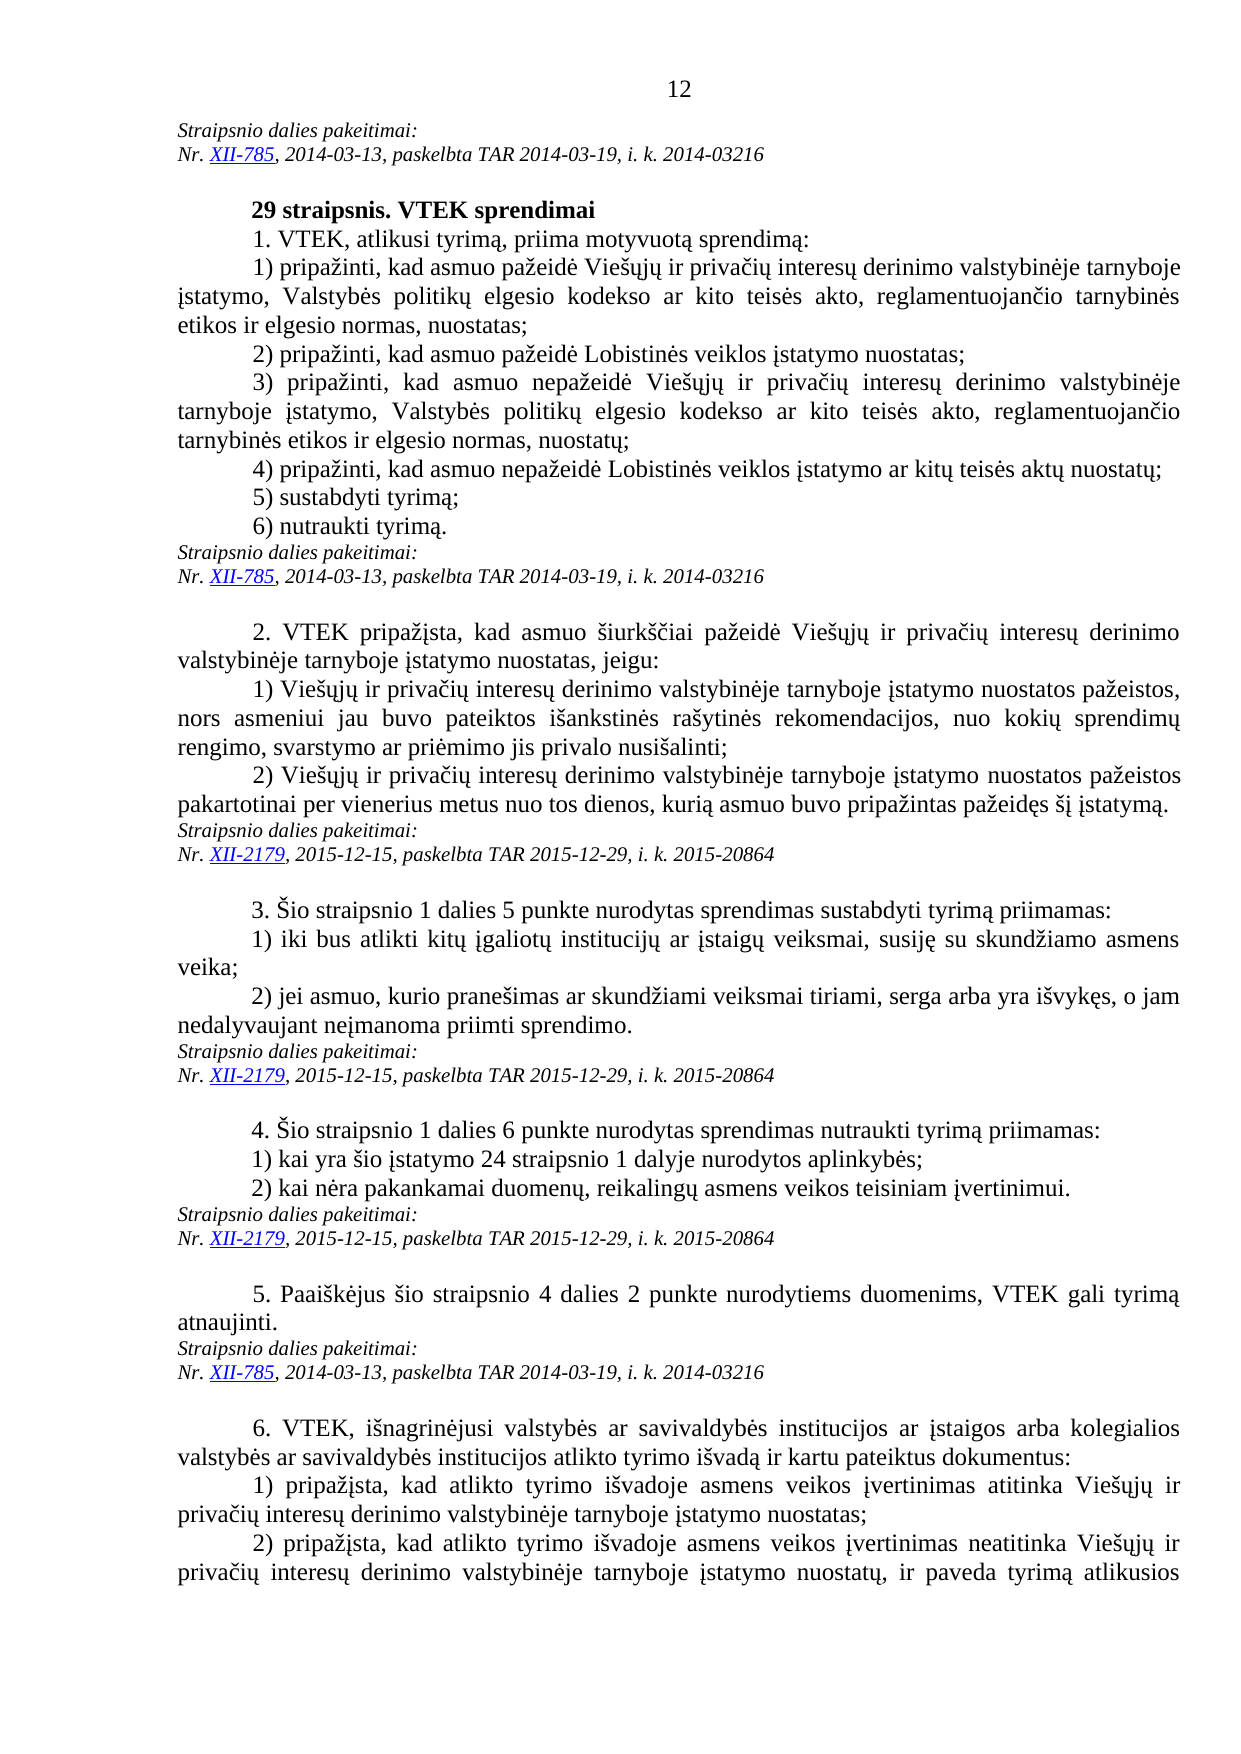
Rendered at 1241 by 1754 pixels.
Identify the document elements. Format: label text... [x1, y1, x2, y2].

text 2) pripažįsta, kad atlikto tyrimo išvadoje asmens veikos įvertinimas neatitinka Viešųjų ir privačių interesų derinimo valstybinėje tarnyboje įstatymo nuostatų, ir paveda tyrimą atlikusios [177, 1528, 1181, 1586]
text 3) pripažinti, kad asmuo nepažeidė Viešųjų ir privačių interesų derinimo valstybinėje tarnyboje įstatymo, Valstybės politikų elgesio kodekso ar kito teisės akto, reglamentuojančio tarnybinės etikos ir elgesio normas, nuostatų; [177, 367, 1181, 454]
text Straipsnio dalies pakeitimai: [177, 118, 1181, 142]
text 5. Paaiškėjus šio straipsnio 4 dalies 2 punkte nurodytiems duomenims, VTEK gali tyrimą atnaujinti. [177, 1279, 1181, 1336]
text 1. VTEK, atlikusi tyrimą, priima motyvuotą sprendimą: [177, 224, 1181, 252]
text Nr. XII-2179, 2015-12-15, paskelbta TAR 2015-12-29, i. k. 2015-20864 [177, 842, 1181, 866]
text 2) Viešųjų ir privačių interesų derinimo valstybinėje tarnyboje įstatymo nuostatos pažeistos pakartotinai per vienerius metus nuo tos dienos, kurią asmuo buvo pripažintas pažeidęs šį įstatymą. [177, 761, 1181, 818]
text 6. VTEK, išnagrinėjusi valstybės ar savivaldybės institucijos ar įstaigos arba kolegialios valstybės ar savivaldybės institucijos atlikto tyrimo išvadą ir kartu pateiktus dokumentus: [177, 1413, 1181, 1471]
text Straipsnio dalies pakeitimai: [177, 1202, 1181, 1226]
text 1) pripažinti, kad asmuo pažeidė Viešųjų ir privačių interesų derinimo valstybinėje tarnyboje įstatymo, Valstybės politikų elgesio kodekso ar kito teisės akto, reglamentuojančio tarnybinės etikos ir elgesio normas, nuostatas; [177, 252, 1181, 339]
text Nr. XII-785, 2014-03-13, paskelbta TAR 2014-03-19, i. k. 2014-03216 [177, 564, 1181, 588]
text Straipsnio dalies pakeitimai: [177, 1336, 1181, 1360]
text 29 straipsnis. VTEK sprendimai [177, 195, 1181, 224]
text 3. Šio straipsnio 1 dalies 5 punkte nurodytas sprendimas sustabdyti tyrimą priimamas: [177, 895, 1181, 924]
text 4) pripažinti, kad asmuo nepažeidė Lobistinės veiklos įstatymo ar kitų teisės aktų nuostatų; [177, 454, 1181, 482]
text Nr. XII-785, 2014-03-13, paskelbta TAR 2014-03-19, i. k. 2014-03216 [177, 142, 1181, 166]
text Straipsnio dalies pakeitimai: [177, 540, 1181, 564]
text Nr. XII-2179, 2015-12-15, paskelbta TAR 2015-12-29, i. k. 2015-20864 [177, 1063, 1181, 1087]
text Straipsnio dalies pakeitimai: [177, 818, 1181, 842]
text Straipsnio dalies pakeitimai: [177, 1039, 1181, 1063]
text 1) Viešųjų ir privačių interesų derinimo valstybinėje tarnyboje įstatymo nuostatos pažeistos, nors asmeniui jau buvo pateiktos išankstinės rašytinės rekomendacijos, nuo kokių sprendimų rengimo, svarstymo ar priėmimo jis privalo nusišalinti; [177, 674, 1181, 761]
text 2) jei asmuo, kurio pranešimas ar skundžiami veiksmai tiriami, serga arba yra išvykęs, o jam nedalyvaujant neįmanoma priimti sprendimo. [177, 981, 1181, 1039]
text 2. VTEK pripažįsta, kad asmuo šiurkščiai pažeidė Viešųjų ir privačių interesų derinimo valstybinėje tarnyboje įstatymo nuostatas, jeigu: [177, 617, 1181, 674]
text 4. Šio straipsnio 1 dalies 6 punkte nurodytas sprendimas nutraukti tyrimą priimamas: [177, 1116, 1181, 1144]
text Nr. XII-2179, 2015-12-15, paskelbta TAR 2015-12-29, i. k. 2015-20864 [177, 1226, 1181, 1250]
text 1) kai yra šio įstatymo 24 straipsnio 1 dalyje nurodytos aplinkybės; [177, 1144, 1181, 1173]
text 1) iki bus atlikti kitų įgaliotų institucijų ar įstaigų veiksmai, susiję su skundžiamo asmens veika; [177, 924, 1181, 981]
text Nr. XII-785, 2014-03-13, paskelbta TAR 2014-03-19, i. k. 2014-03216 [177, 1360, 1181, 1384]
text 1) pripažįsta, kad atlikto tyrimo išvadoje asmens veikos įvertinimas atitinka Viešųjų ir privačių interesų derinimo valstybinėje tarnyboje įstatymo nuostatas; [177, 1471, 1181, 1528]
text 6) nutraukti tyrimą. [177, 511, 1181, 540]
text 5) sustabdyti tyrimą; [177, 482, 1181, 511]
text 2) pripažinti, kad asmuo pažeidė Lobistinės veiklos įstatymo nuostatas; [177, 339, 1181, 367]
text 2) kai nėra pakankamai duomenų, reikalingų asmens veikos teisiniam įvertinimui. [177, 1173, 1181, 1202]
